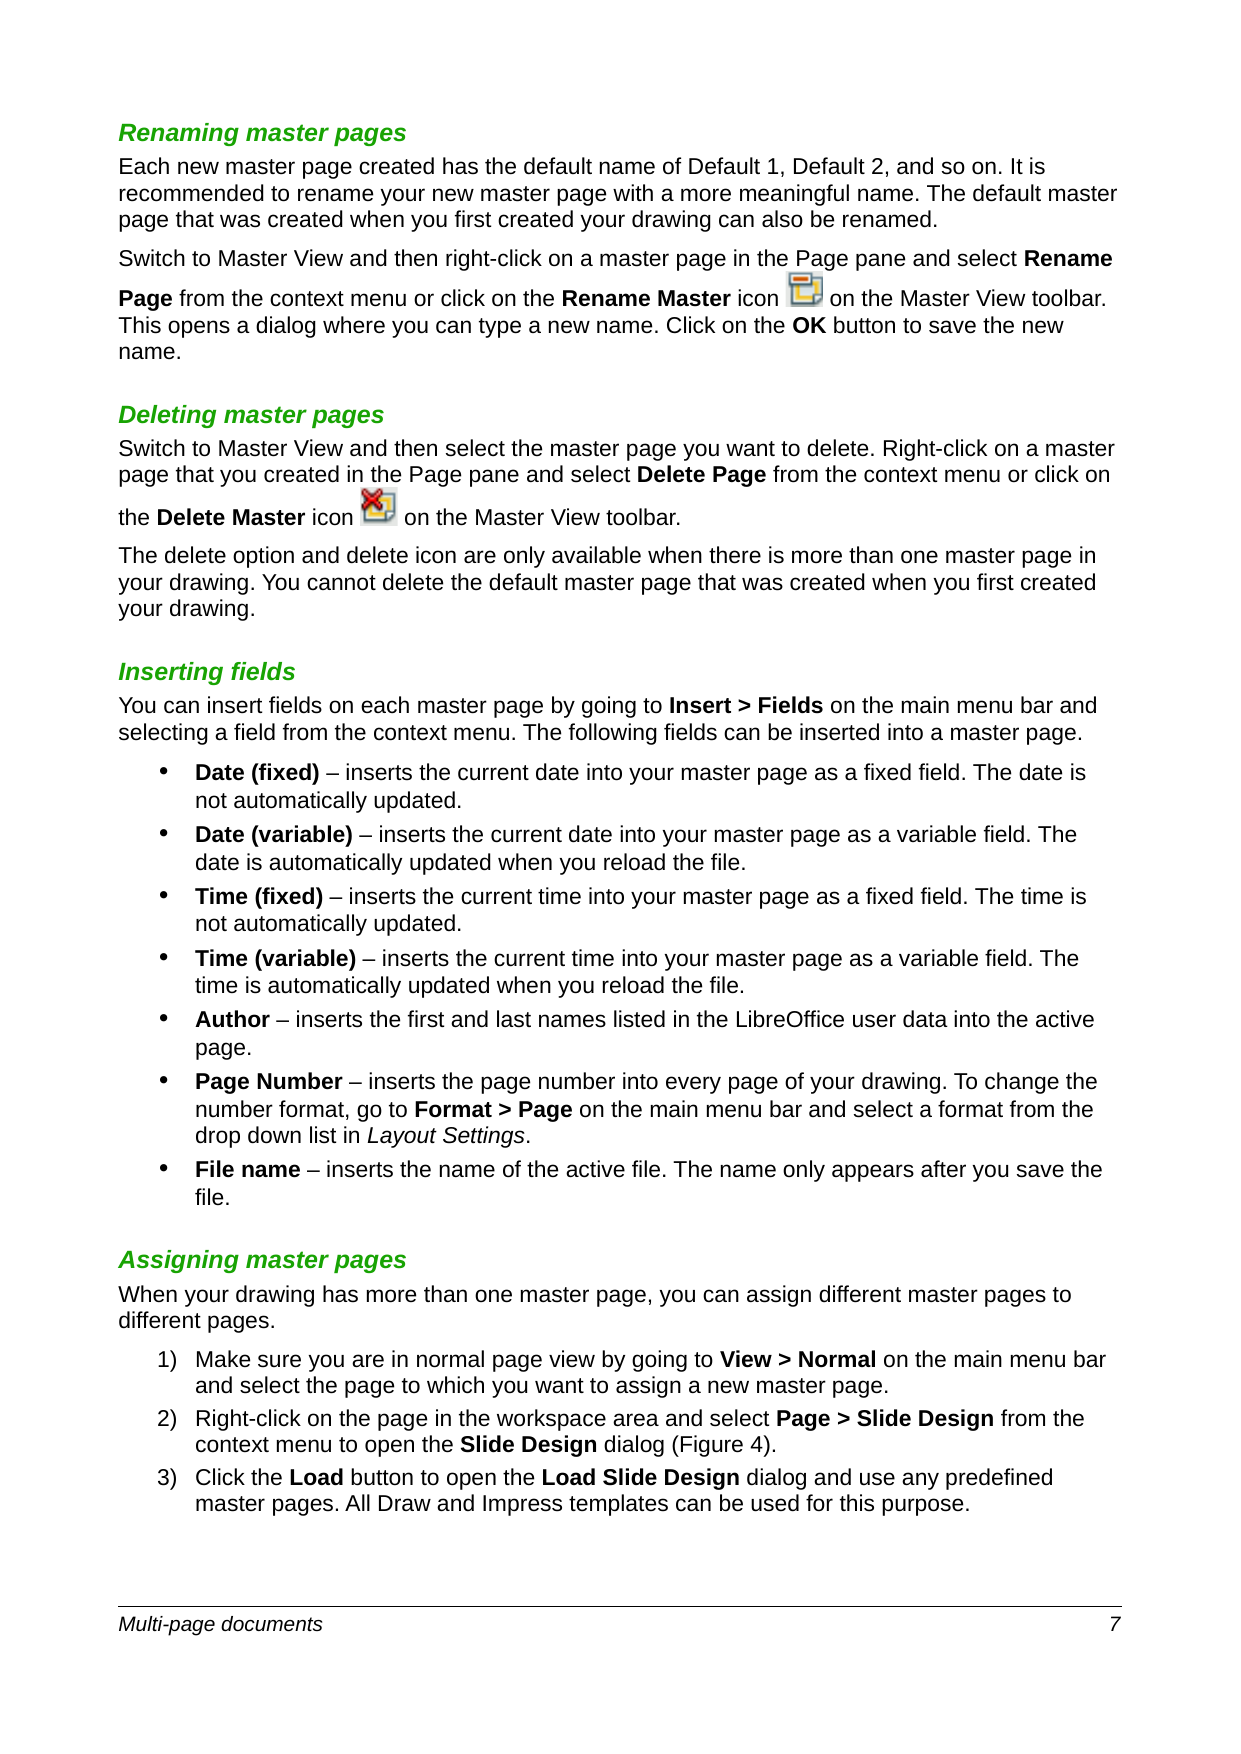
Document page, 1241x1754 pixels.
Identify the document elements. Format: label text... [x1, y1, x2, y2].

text Switch to Master View and then select the master page you want to delete. Right-click on a master page that you created in the Page pane and select Delete Page from the context menu or click on the Delete Master icon on the Master View toolbar. [118, 435, 1122, 530]
list Date (variable) – inserts the current date into your master page as a variable field. The date is automatically updated when you reload the file. [156, 819, 1122, 875]
list Author – inserts the first and last names listed in the LibreOffice user data into the active page. [156, 1004, 1122, 1060]
text The delete option and delete icon are only available when there is more than one master page in your drawing. You cannot delete the default master page that was created when you first created your drawing. [118, 542, 1122, 622]
subtitle Assigning master pages [118, 1245, 1122, 1274]
list Page Number – inserts the page number into every page of your drawing. To change the number format, go to Format > Page on the main menu bar and select a format from the drop down list in Layout Settings. [156, 1066, 1122, 1148]
subtitle Inserting fields [118, 657, 1122, 686]
list Date (fixed) – inserts the current date into your master page as a fixed field. The date is not automatically updated. [156, 757, 1122, 813]
picture [785, 271, 823, 307]
picture [360, 487, 398, 526]
text When your drawing has more than one master page, you can assign different master pages to different pages. [118, 1281, 1122, 1333]
text You can insert fields on each master page by going to Insert > Fields on the main menu bar and selecting a field from the context menu. The following fields can be inserted into a master page. [118, 692, 1122, 745]
list File name – inserts the name of the active file. The name only appears after you save the file. [156, 1154, 1122, 1210]
list Time (fixed) – inserts the current time into your master page as a fixed field. The time is not automatically updated. [156, 881, 1122, 937]
list Time (variable) – inserts the current time into your master page as a variable field. The time is automatically updated when you reload the file. [156, 943, 1122, 998]
list Click the Load button to open the Load Slide Design dialog and use any predefined master pages. All Draw and Impress templates can be used for this purpose. [177, 1464, 1122, 1516]
subtitle Deleting master pages [118, 400, 1122, 428]
list Make sure you are in normal page view by going to View > Normal on the main menu bar and select the page to which you want to assign a new master page. [177, 1346, 1122, 1398]
list Right-click on the page in the workspace area and select Page > Slide Design from the context menu to open the Slide Design dialog (Figure 4). [177, 1405, 1122, 1457]
subtitle Renaming master pages [118, 118, 1122, 147]
text Each new master page created has the default name of Default 1, Default 2, and so on. It is recommended to rename your new master page with a more meaningful name. The default master page that was created when you first created your drawing can also be renamed. [118, 153, 1122, 232]
text Switch to Master View and then right-click on a master page in the Page pane and select Rename Page from the context menu or click on the Rename Master icon on the Master View toolbar. This opens a dialog where you can type a new name. Click on the OK button to save the new name. [118, 245, 1122, 364]
